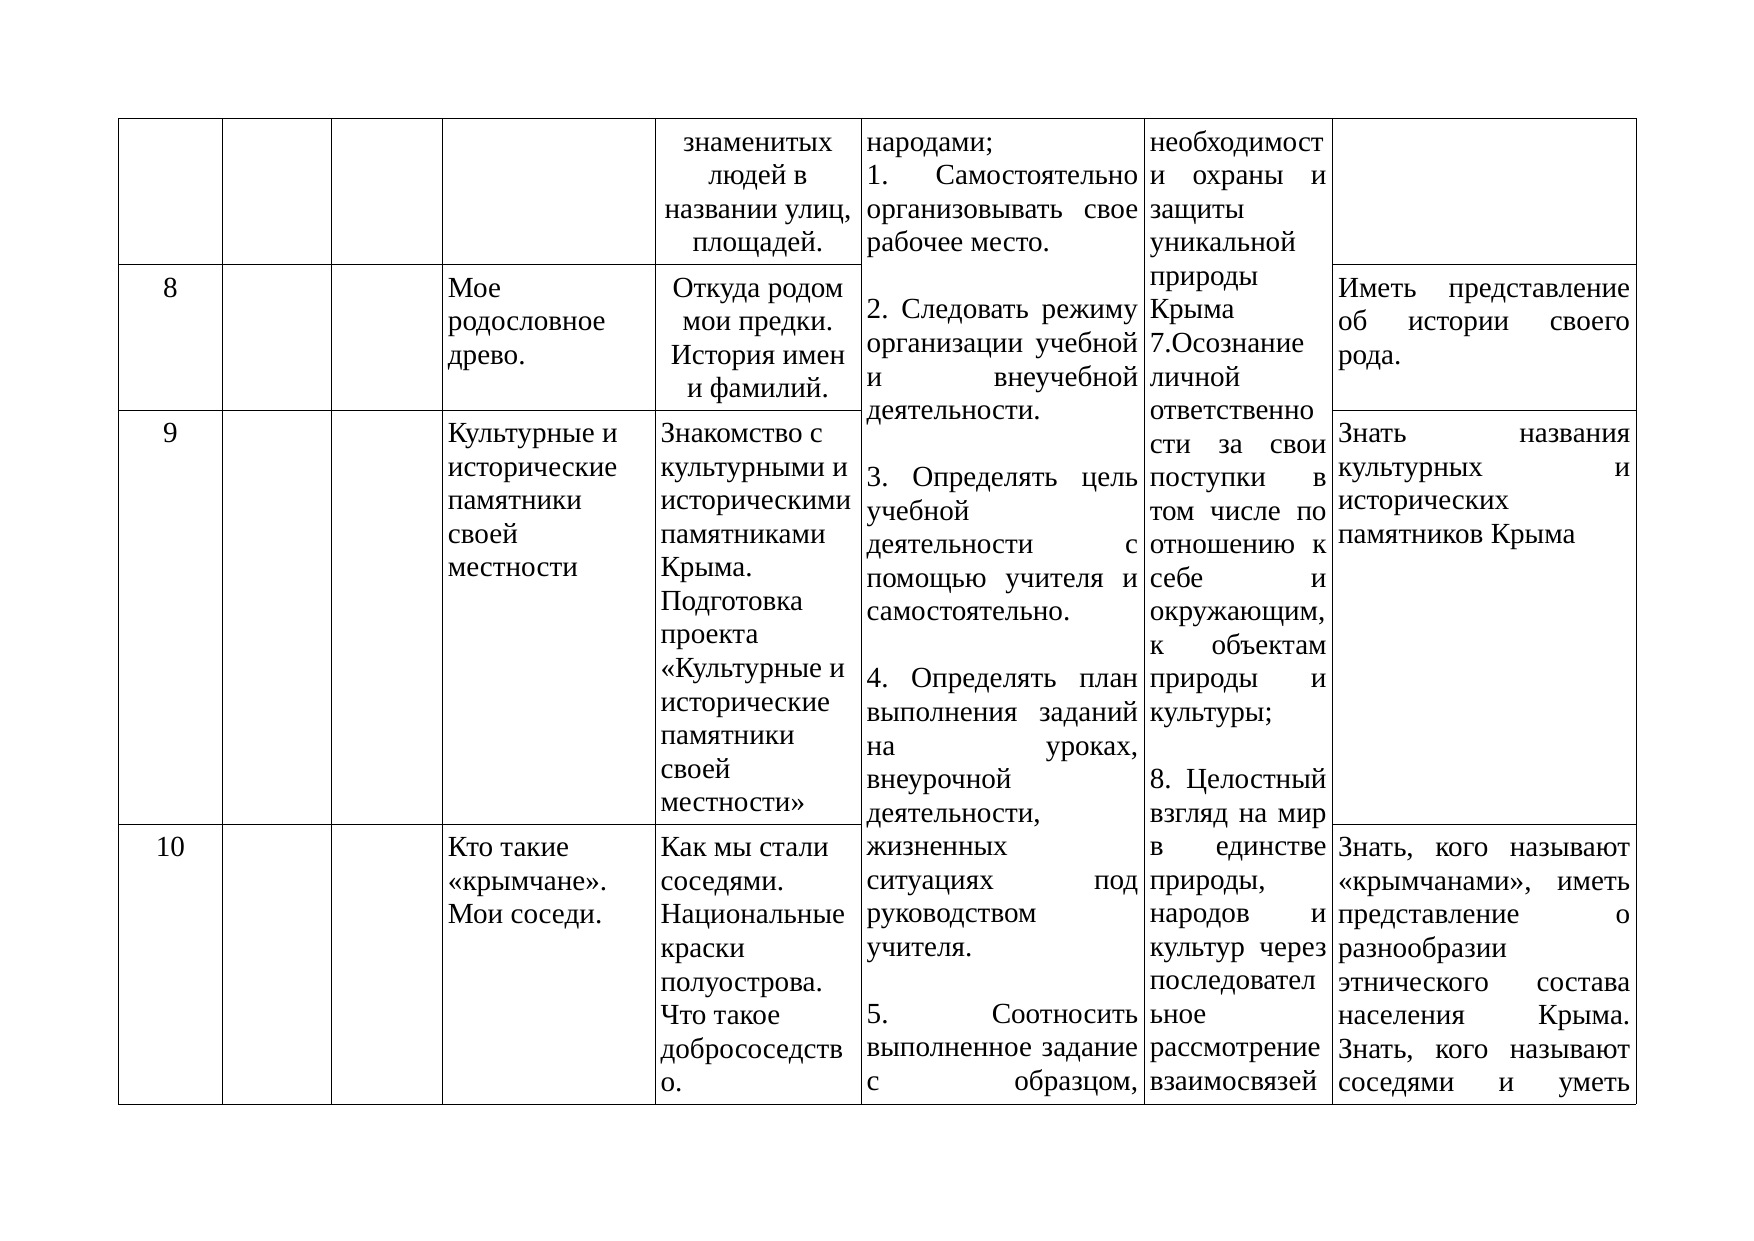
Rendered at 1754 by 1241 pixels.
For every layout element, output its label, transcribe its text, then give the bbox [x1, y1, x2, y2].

table_cell Культурные и исторические памятники своей местности [443, 411, 655, 824]
table_cell необходимости охраны и защиты уникальной природы Крыма 7.Осознание личной ответственности за свои поступки в том числе по отношению к себе и окружающим, к объектам природы и культуры; 8. Целостный взгляд на мир в единстве природы, народов и культур через последовательное рассмотрение взаимосвязей [1145, 119, 1332, 1103]
table_cell Знать названия культурных и исторических памятников Крыма [1333, 411, 1636, 824]
table_cell [332, 119, 442, 264]
table_cell 10 [119, 825, 222, 1103]
table_cell Знать, кого называют «крымчанами», иметь представление о разнообразии этнического состава населения Крыма. Знать, кого называют соседями и уметь [1333, 825, 1636, 1103]
table_cell [332, 411, 442, 824]
table_cell [223, 411, 331, 824]
table_cell [332, 265, 442, 409]
table_cell Откуда родом мои предки. История имен и фамилий. [656, 265, 861, 409]
table_cell народами; 1. Самостоятельно организовывать свое рабочее место. 2. Следовать режиму организации учебной и внеучебной деятельности. 3. Определять цель учебной деятельности с помощью учителя и самостоятельно. 4. Определять план выполнения заданий на уроках, внеурочной деятельности, жизненных ситуациях под руководством учителя. 5. Соотносить выполненное задание с образцом, [862, 119, 1144, 1103]
table_cell 9 [119, 411, 222, 824]
table_cell Иметь представление об истории своего рода. [1333, 265, 1636, 409]
table_cell [1333, 119, 1636, 264]
table_cell [119, 119, 222, 264]
table_cell [443, 119, 655, 264]
table_cell Знакомство с культурными и историческими памятниками Крыма. Подготовка проекта «Культурные и исторические памятники своей местности» [656, 411, 861, 824]
table_cell [223, 825, 331, 1103]
table_cell [223, 265, 331, 409]
table_cell Кто такие «крымчане». Мои соседи. [443, 825, 655, 1103]
table_cell 8 [119, 265, 222, 409]
table_cell Мое родословное древо. [443, 265, 655, 409]
table_cell Как мы стали соседями. Национальные краски полуострова. Что такое добрососедство. [656, 825, 861, 1103]
table_cell [223, 119, 331, 264]
table_cell знаменитых людей в названии улиц, площадей. [656, 119, 861, 264]
table_cell [332, 825, 442, 1103]
